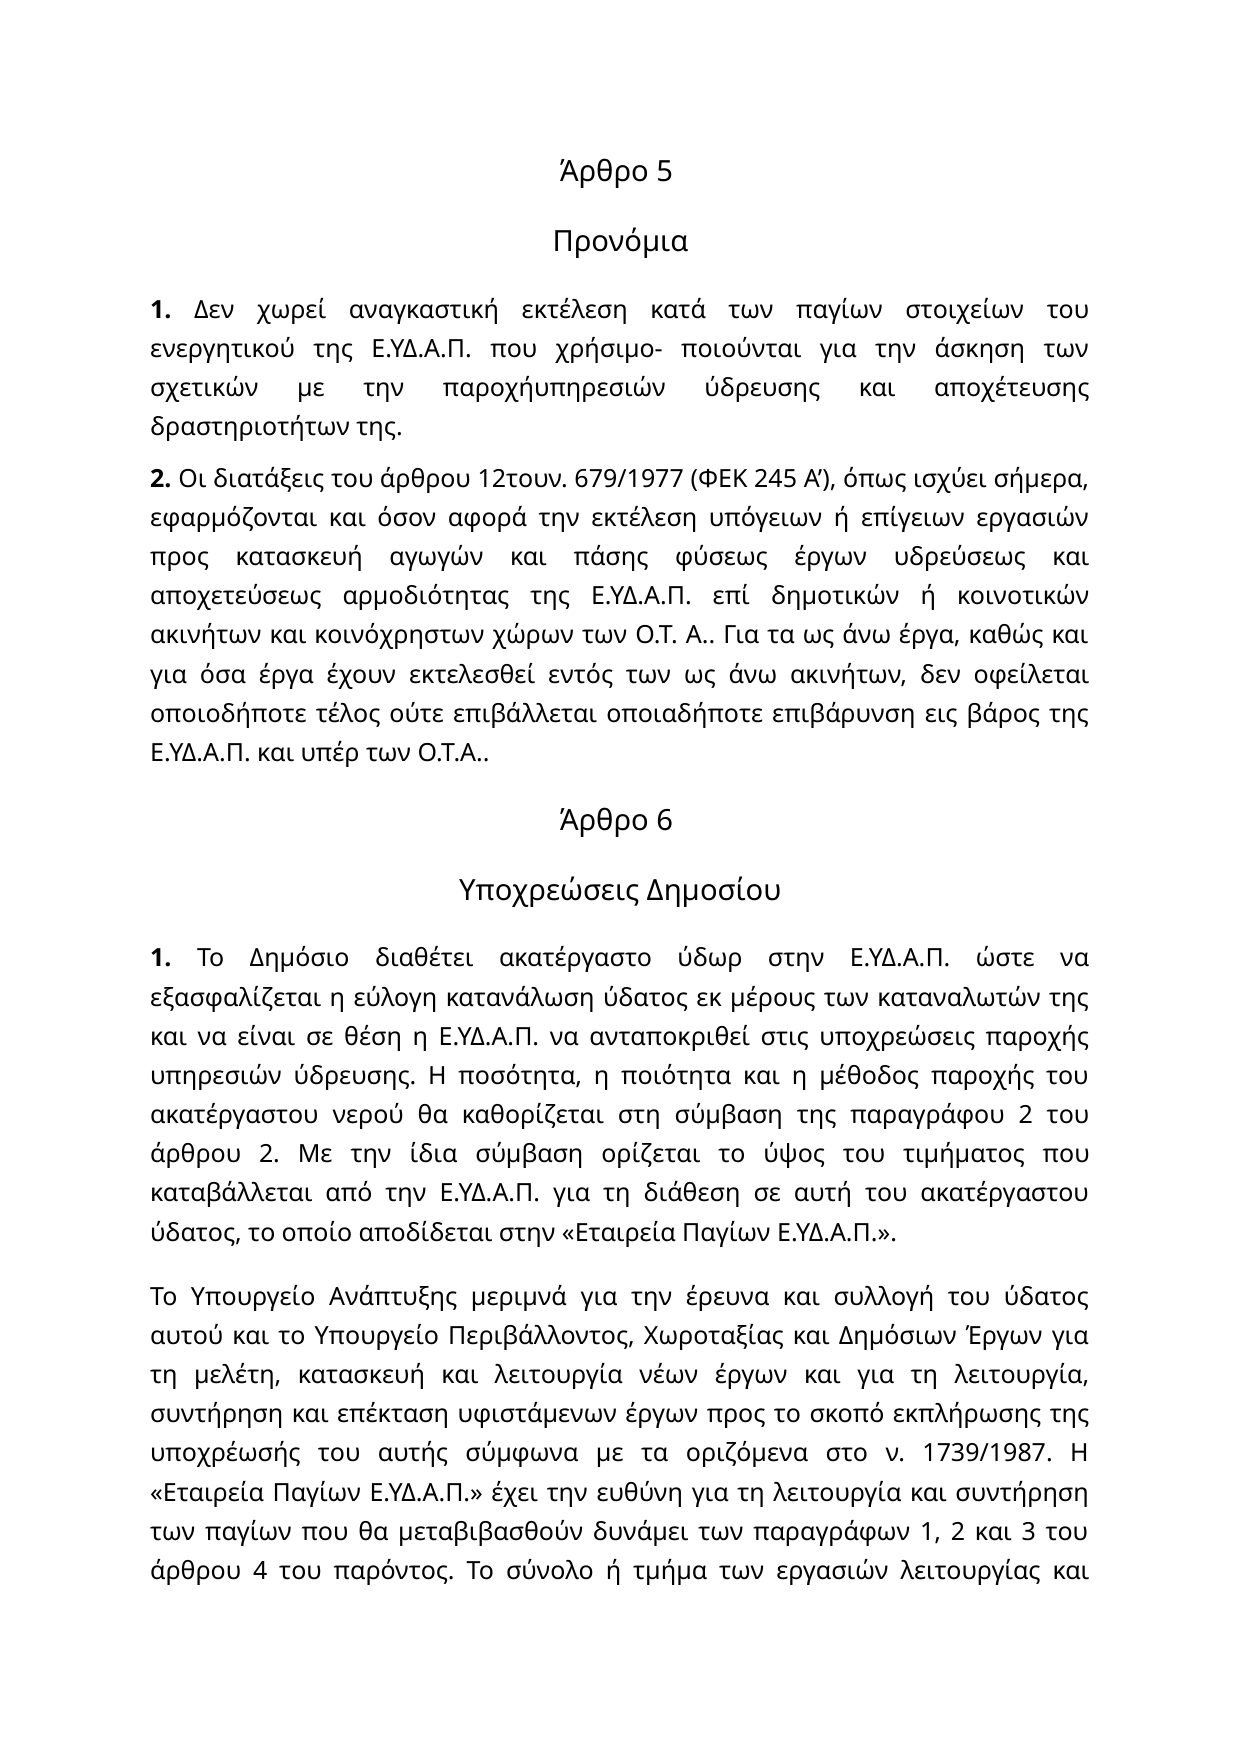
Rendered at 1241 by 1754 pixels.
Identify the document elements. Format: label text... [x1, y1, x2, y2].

text Το Υπουργείο Ανάπτυξης μεριμνά για την έρευνα και συλλογή του ύδατος αυτού και το Υπουργείο Περιβάλλοντος, Χωροταξίας και Δημόσιων Έργων για τη μελέτη, κατασκευή και λειτουργία νέων έργων και για τη λειτουργία, συντήρηση και επέκταση υφιστάμενων έργων προς το σκοπό εκπλήρωσης της υποχρέωσής του αυτής σύμφωνα με τα οριζόμενα στο ν. 1739/1987. Η «Εταιρεία Παγίων Ε.ΥΔ.Α.Π.» έχει την ευθύνη για τη λειτουργία και συντήρηση των παγίων που θα μεταβιβασθούν δυνάμει των παραγράφων 1, 2 και 3 του άρθρου 4 του παρόντος. Το σύνολο ή τμήμα των εργασιών λειτουργίας και [150, 1278, 1090, 1587]
subtitle Προνόμια [150, 221, 1090, 260]
subtitle Άρθρο 6 [150, 799, 1090, 838]
text 1. Το Δημόσιο διαθέτει ακατέργαστο ύδωρ στην Ε.ΥΔ.Α.Π. ώστε να εξασφαλίζεται η εύλογη κατανάλωση ύδατος εκ μέρους των καταναλωτών της και να είναι σε θέση η Ε.ΥΔ.Α.Π. να ανταποκριθεί στις υποχρεώσεις παροχής υπηρεσιών ύδρευσης. Η ποσότητα, η ποιότητα και η μέθοδος παροχής του ακατέργαστου νερού θα καθορίζεται στη σύμβαση της παραγράφου 2 του άρθρου 2. Με την ίδια σύμβαση ορίζεται το ύψος του τιμήματος που καταβάλλεται από την Ε.ΥΔ.Α.Π. για τη διάθεση σε αυτή του ακατέργαστου ύδατος, το οποίο αποδίδεται στην «Εταιρεία Παγίων Ε.ΥΔ.Α.Π.». [150, 940, 1090, 1248]
text 1. Δεν χωρεί αναγκαστική εκτέλεση κατά των παγίων στοιχείων του ενεργητικού της Ε.ΥΔ.Α.Π. που χρήσιμο- ποιούνται για την άσκηση των σχετικών με την παροχήυπηρεσιών ύδρευσης και αποχέτευσης δραστηριοτήτων της. [150, 291, 1090, 443]
text 2. Οι διατάξεις του άρθρου 12τουν. 679/1977 (ΦΕΚ 245 Α’), όπως ισχύει σήμερα, εφαρμόζονται και όσον αφορά την εκτέλεση υπόγειων ή επίγειων εργασιών προς κατασκευή αγωγών και πάσης φύσεως έργων υδρεύσεως και αποχετεύσεως αρμοδιότητας της Ε.ΥΔ.Α.Π. επί δημοτικών ή κοινοτικών ακινήτων και κοινόχρηστων χώρων των O.T. Α.. Για τα ως άνω έργα, καθώς και για όσα έργα έχουν εκτελεσθεί εντός των ως άνω ακινήτων, δεν οφείλεται οποιοδήποτε τέλος ούτε επιβάλλεται οποιαδήποτε επιβάρυνση εις βάρος της Ε.ΥΔ.Α.Π. και υπέρ των O.T.A.. [150, 460, 1090, 769]
subtitle Υποχρεώσεις Δημοσίου [150, 869, 1090, 909]
subtitle Άρθρο 5 [150, 150, 1090, 190]
